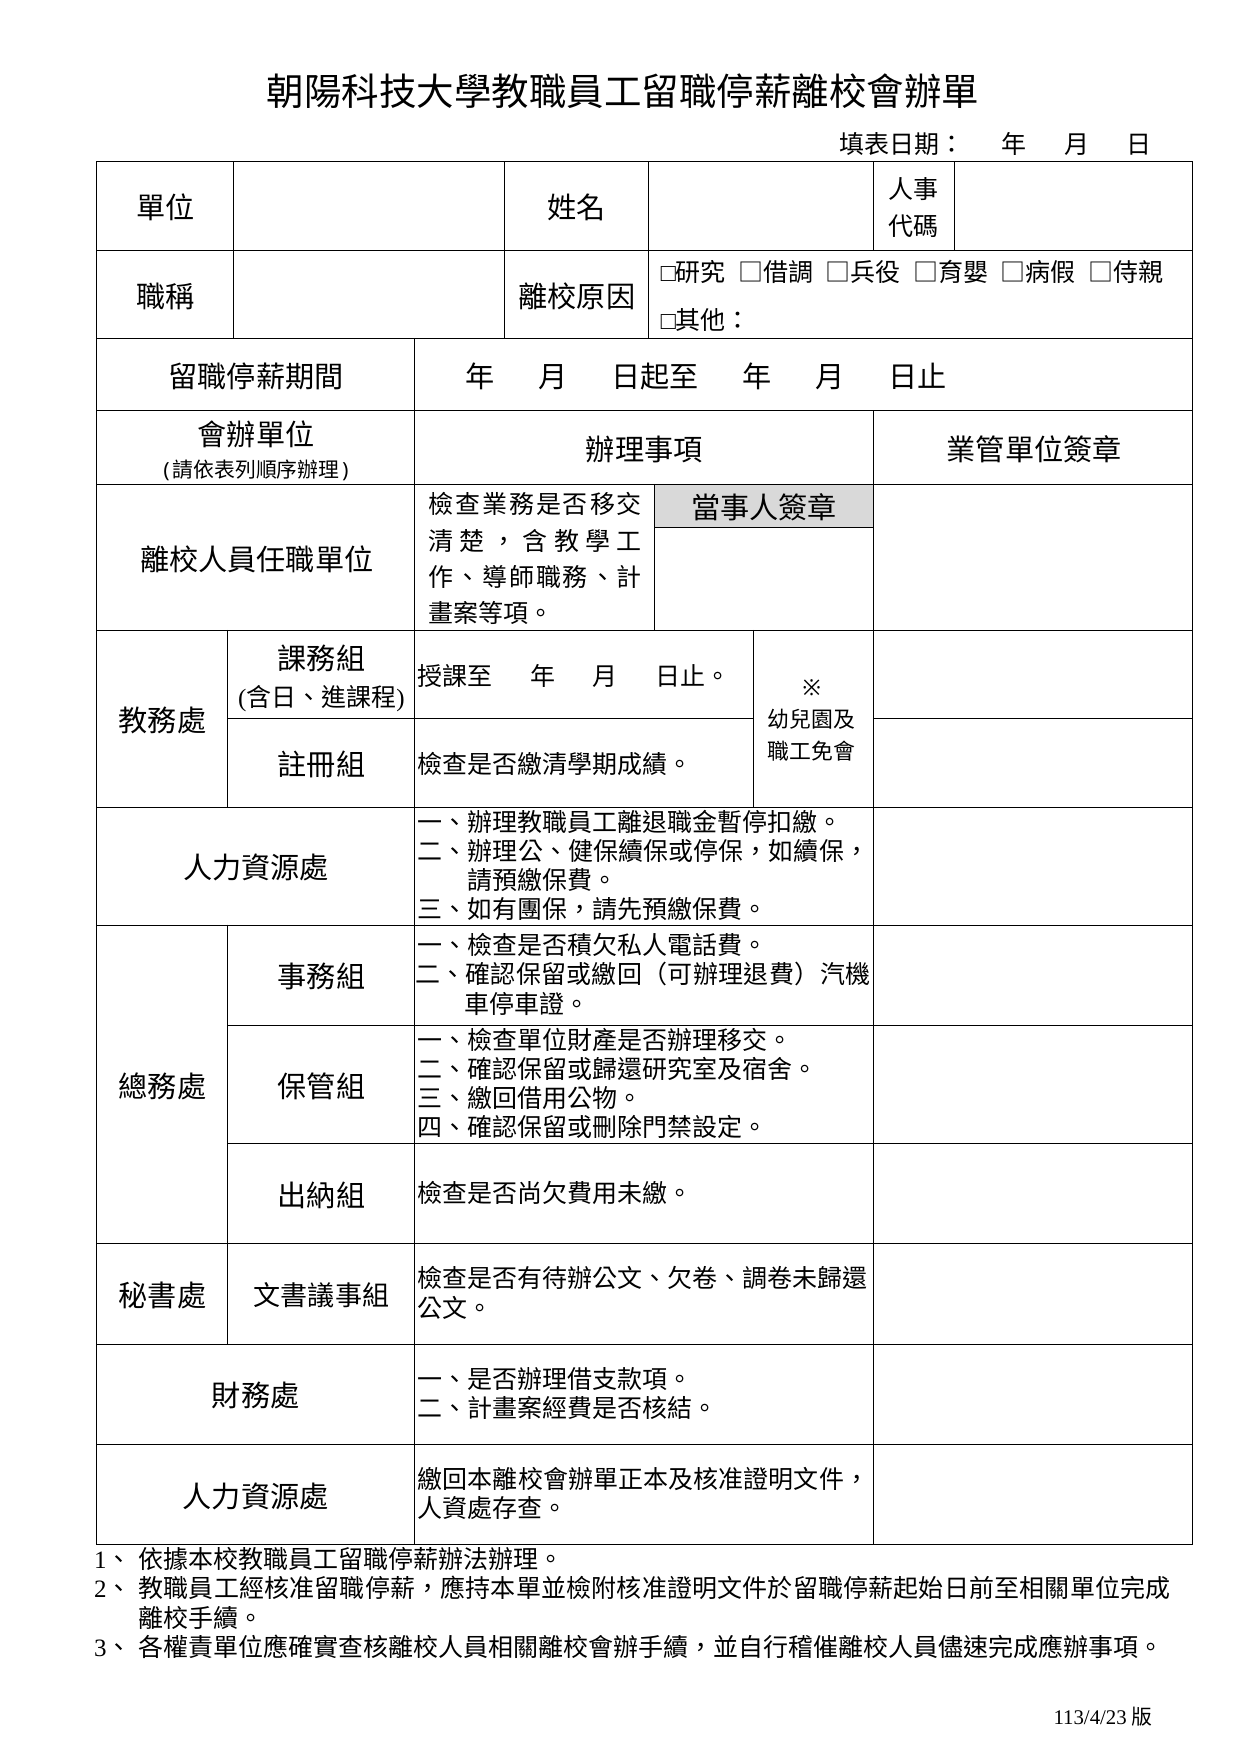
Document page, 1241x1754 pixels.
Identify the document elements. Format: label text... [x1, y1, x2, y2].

text 朝陽科技大學教職員工留職停薪離校會辦單 [94, 75, 1152, 112]
table_cell 總務處 [97, 926, 227, 1243]
table_cell 財務處 [97, 1345, 414, 1444]
table_cell [874, 926, 1192, 1025]
table_cell 檢查是否繳清學期成績。 [415, 719, 753, 807]
table_cell 離校人員任職單位 [97, 485, 414, 630]
table_cell 留職停薪期間 [97, 339, 414, 410]
table_cell 授課至 年 月 日止。 [415, 631, 753, 718]
table_cell 繳回本離校會辦單正本及核准證明文件，人資處存查。 [415, 1445, 873, 1544]
text 填表日期： 年 月 日 [94, 125, 1152, 161]
table_header 人事 代碼 [874, 162, 954, 250]
table_cell 檢查是否尚欠費用未繳。 [415, 1144, 873, 1243]
list 教職員工經核准留職停薪，應持本單並檢附核准證明文件於留職停薪起始日前至相關單位完成離校手續。 [94, 1574, 1172, 1633]
table_cell 職稱 [97, 251, 233, 338]
table_cell 年 月 日起至 年 月 日止 [415, 339, 1192, 410]
table_cell [874, 808, 1192, 924]
table_cell [874, 485, 1192, 630]
table_cell 人力資源處 [97, 1445, 414, 1544]
table_cell [874, 631, 1192, 718]
list 依據本校教職員工留職停薪辦法辦理。 [94, 1545, 1172, 1574]
table_cell [874, 1144, 1192, 1243]
table_cell 課務組 (含日、進課程) [228, 631, 414, 718]
table_cell 事務組 [228, 926, 414, 1025]
table_cell 人力資源處 [97, 808, 414, 924]
table_cell 秘書處 [97, 1244, 227, 1343]
table_cell 出納組 [228, 1144, 414, 1243]
table_cell 辦理事項 [415, 411, 873, 484]
table_cell ※ 幼兒園及 職工免會 [754, 631, 873, 807]
table_cell [874, 1345, 1192, 1444]
table_cell 一、檢查是否積欠私人電話費。 二、確認保留或繳回（可辦理退費）汽機車停車證。 [415, 926, 873, 1025]
table_cell [874, 1244, 1192, 1343]
table_cell □研究 □借調 □兵役 □育嬰 □病假 □侍親 □其他： [649, 251, 1192, 338]
table_header 單位 [97, 162, 233, 250]
table_cell 一、辦理教職員工離退職金暫停扣繳。 二、辦理公、健保續保或停保，如續保，請預繳保費。 三、如有團保，請先預繳保費。 [415, 808, 873, 924]
table_cell 一、是否辦理借支款項。 二、計畫案經費是否核結。 [415, 1345, 873, 1444]
table_header 姓名 [505, 162, 648, 250]
list 各權責單位應確實查核離校人員相關離校會辦手續，並自行稽催離校人員儘速完成應辦事項。 [94, 1633, 1172, 1662]
table_cell 離校原因 [505, 251, 648, 338]
table_cell 業管單位簽章 [874, 411, 1192, 484]
table_cell 會辦單位 (請依表列順序辦理) [97, 411, 414, 484]
table_cell [655, 528, 873, 630]
table_cell [234, 251, 504, 338]
table_cell 保管組 [228, 1026, 414, 1143]
table_cell 檢查業務是否移交清楚，含教學工作、導師職務、計畫案等項。 [415, 485, 654, 630]
table_header [649, 162, 873, 250]
table_cell 文書議事組 [228, 1244, 414, 1343]
table_cell 一、檢查單位財產是否辦理移交。 二、確認保留或歸還研究室及宿舍。 三、繳回借用公物。 四、確認保留或刪除門禁設定。 [415, 1026, 873, 1143]
table_cell [874, 719, 1192, 807]
table_cell [874, 1445, 1192, 1544]
table_cell 當事人簽章 [655, 485, 873, 527]
table_cell 教務處 [97, 631, 227, 807]
table_header [955, 162, 1192, 250]
table_cell 註冊組 [228, 719, 414, 807]
table_header [234, 162, 504, 250]
table_cell [874, 1026, 1192, 1143]
table_cell 檢查是否有待辦公文、欠卷、調卷未歸還公文。 [415, 1244, 873, 1343]
